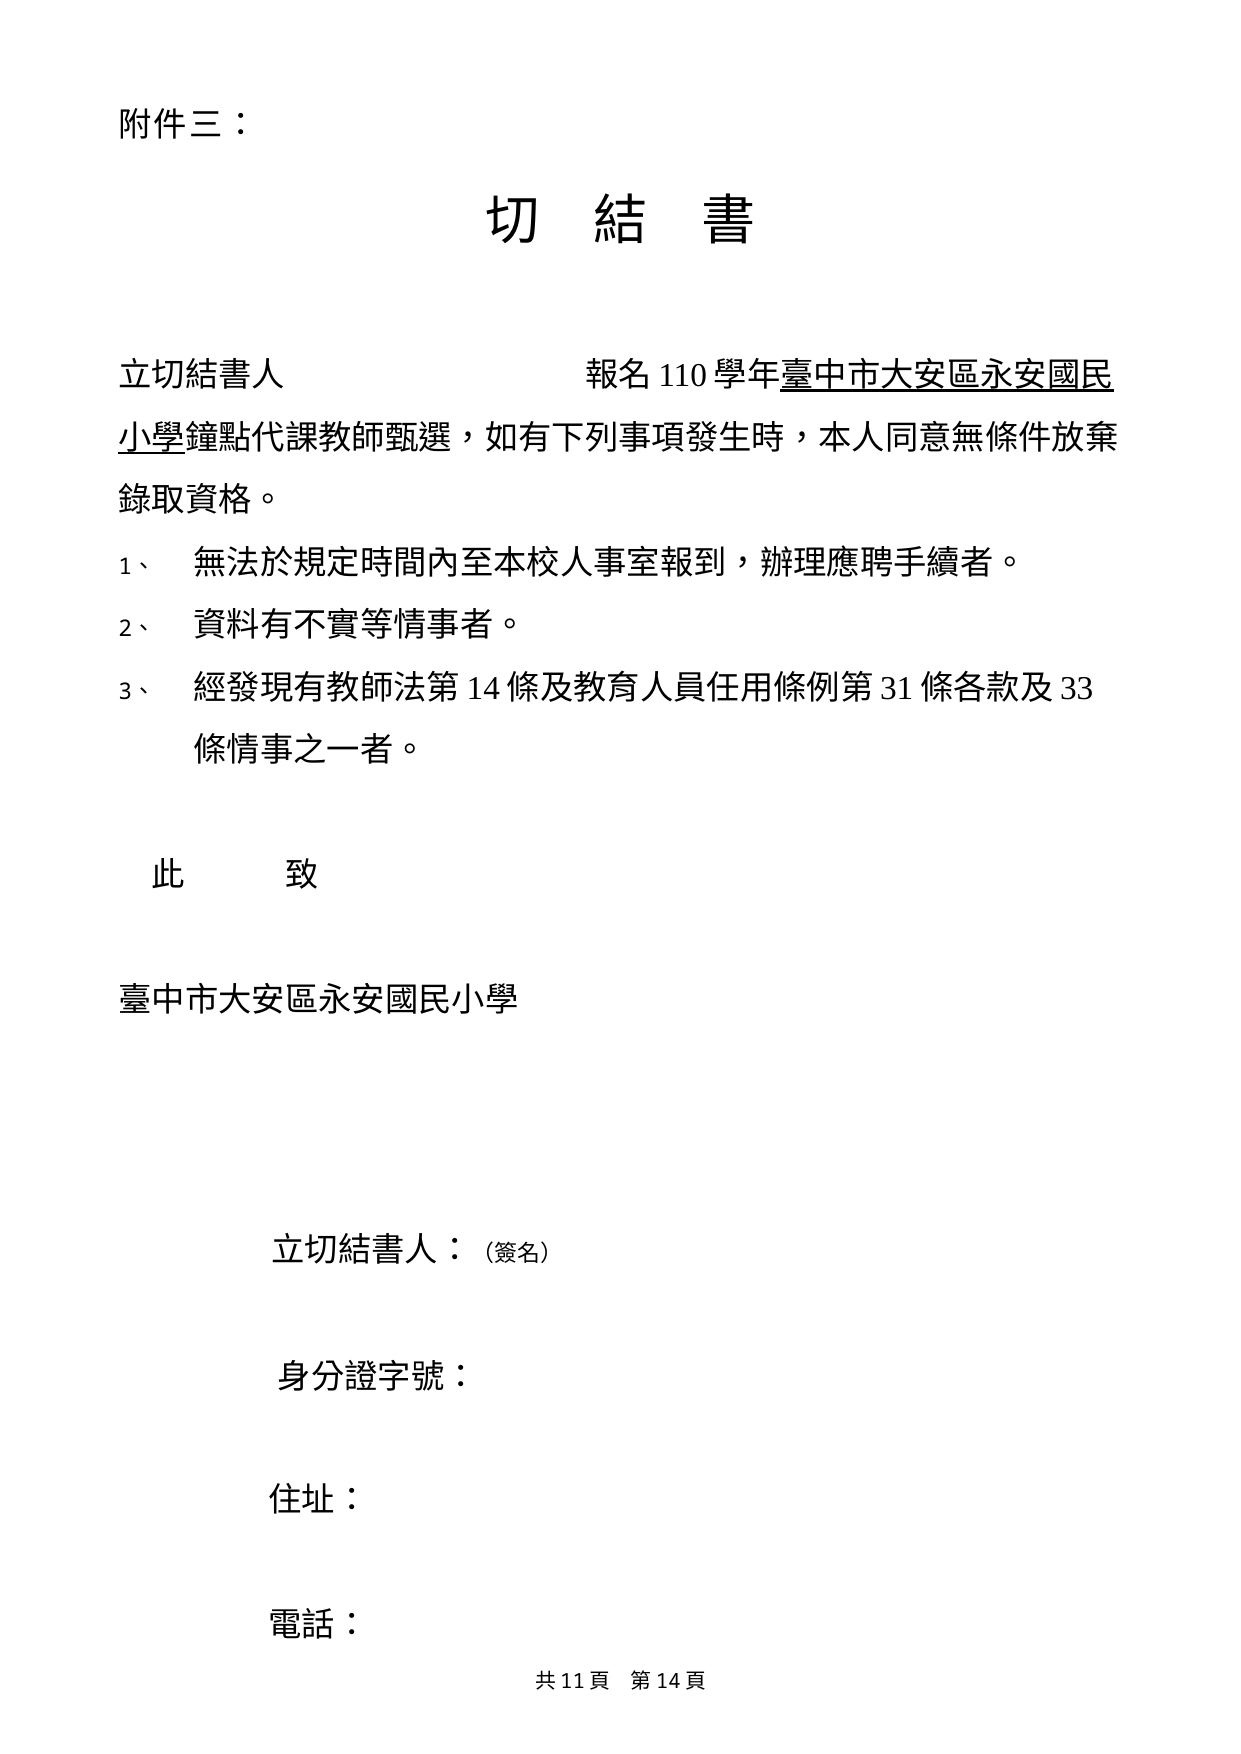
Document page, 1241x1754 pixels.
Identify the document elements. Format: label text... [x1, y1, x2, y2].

text 立切結書人：（簽名） [118, 1206, 1122, 1268]
list 資料有不實等情事者。 [118, 581, 1122, 643]
text 身分證字號： [118, 1331, 1122, 1393]
text 住址： [118, 1456, 1122, 1518]
text 附件三： [118, 81, 1122, 143]
text 立切結書人 報名110學年臺中市大安區永安國民小學鐘點代課教師甄選，如有下列事項發生時，本人同意無條件放棄錄取資格。 [118, 331, 1122, 518]
list 無法於規定時間內至本校人事室報到，辦理應聘手續者。 [118, 518, 1122, 581]
text 此 致 [118, 831, 1122, 893]
text 切 結 書 [118, 143, 1122, 268]
text 電話： [118, 1581, 1122, 1643]
list 經發現有教師法第14條及教育人員任用條例第31條各款及33條情事之一者。 [118, 643, 1122, 768]
text 臺中市大安區永安國民小學 [118, 956, 1122, 1018]
